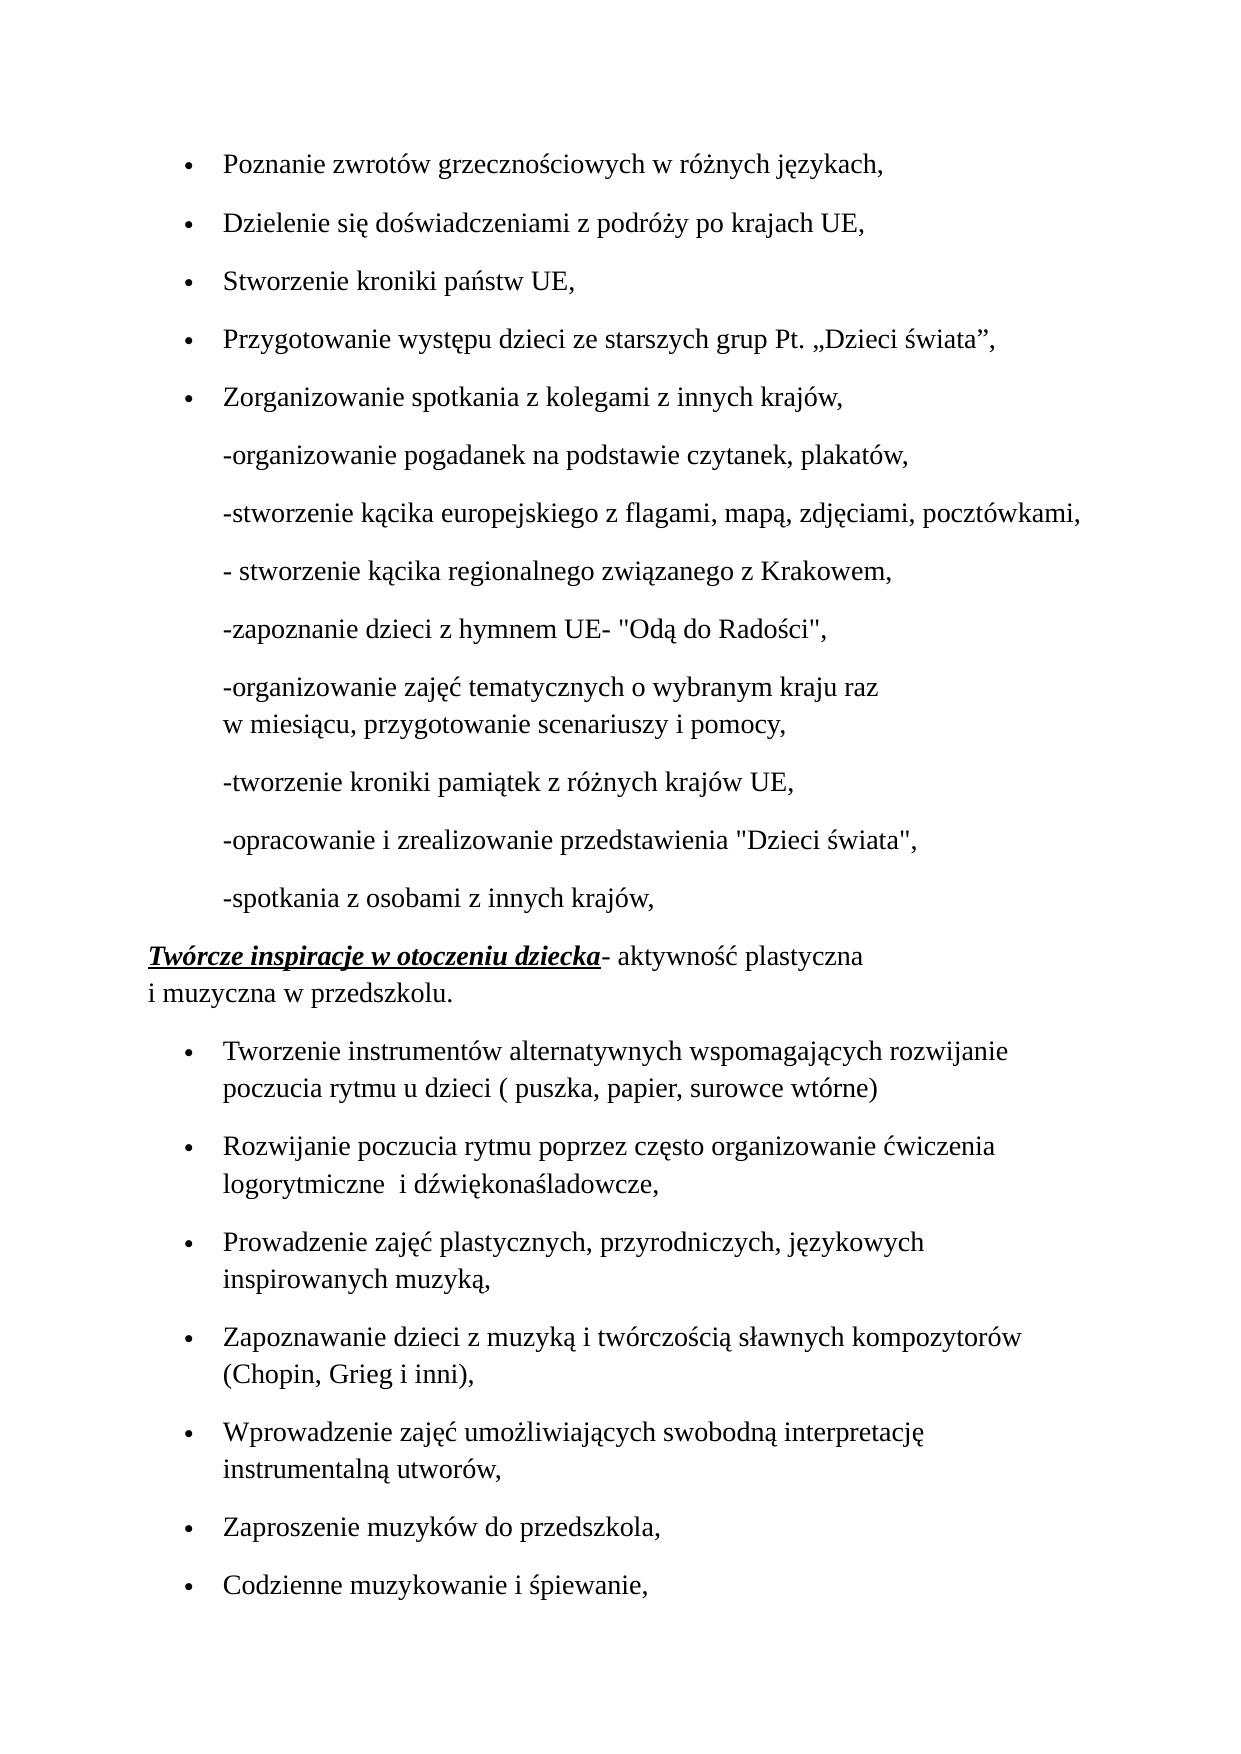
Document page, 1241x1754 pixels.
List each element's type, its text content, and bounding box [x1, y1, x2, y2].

list Stworzenie kroniki państw UE, [185, 264, 1093, 296]
list Zapoznawanie dzieci z muzyką i twórczością sławnych kompozytorów (Chopin, Grieg i inni), [185, 1320, 1093, 1389]
list Tworzenie instrumentów alternatywnych wspomagających rozwijanie poczucia rytmu u dzieci ( puszka, papier, surowce wtórne) [185, 1034, 1093, 1104]
list -stworzenie kącika europejskiego z flagami, mapą, zdjęciami, pocztówkami, [185, 496, 1093, 528]
list -spotkania z osobami z innych krajów, [185, 881, 1093, 913]
list Wprowadzenie zajęć umożliwiających swobodną interpretację instrumentalną utworów, [185, 1415, 1093, 1485]
list -opracowanie i zrealizowanie przedstawienia "Dzieci świata", [185, 823, 1093, 855]
list - stworzenie kącika regionalnego związanego z Krakowem, [185, 554, 1093, 586]
list Zaproszenie muzyków do przedszkola, [185, 1510, 1093, 1543]
list Twórcze inspiracje w otoczeniu dziecka- aktywność plastyczna i muzyczna w przedszkolu. [148, 939, 1093, 1009]
list -zapoznanie dzieci z hymnem UE- "Odą do Radości", [185, 612, 1093, 644]
list -organizowanie zajęć tematycznych o wybranym kraju raz w miesiącu, przygotowanie scenariuszy i pomocy, [185, 670, 1093, 739]
list Zorganizowanie spotkania z kolegami z innych krajów, [185, 380, 1093, 412]
list Poznanie zwrotów grzecznościowych w różnych językach, [185, 148, 1093, 180]
list Dzielenie się doświadczeniami z podróży po krajach UE, [185, 206, 1093, 238]
list Rozwijanie poczucia rytmu poprzez często organizowanie ćwiczenia logorytmiczne i dźwiękonaśladowcze, [185, 1129, 1093, 1199]
list Codzienne muzykowanie i śpiewanie, [185, 1568, 1093, 1601]
list Prowadzenie zajęć plastycznych, przyrodniczych, językowych inspirowanych muzyką, [185, 1225, 1093, 1294]
list -tworzenie kroniki pamiątek z różnych krajów UE, [185, 765, 1093, 797]
list -organizowanie pogadanek na podstawie czytanek, plakatów, [185, 438, 1093, 470]
list Przygotowanie występu dzieci ze starszych grup Pt. „Dzieci świata”, [185, 322, 1093, 354]
